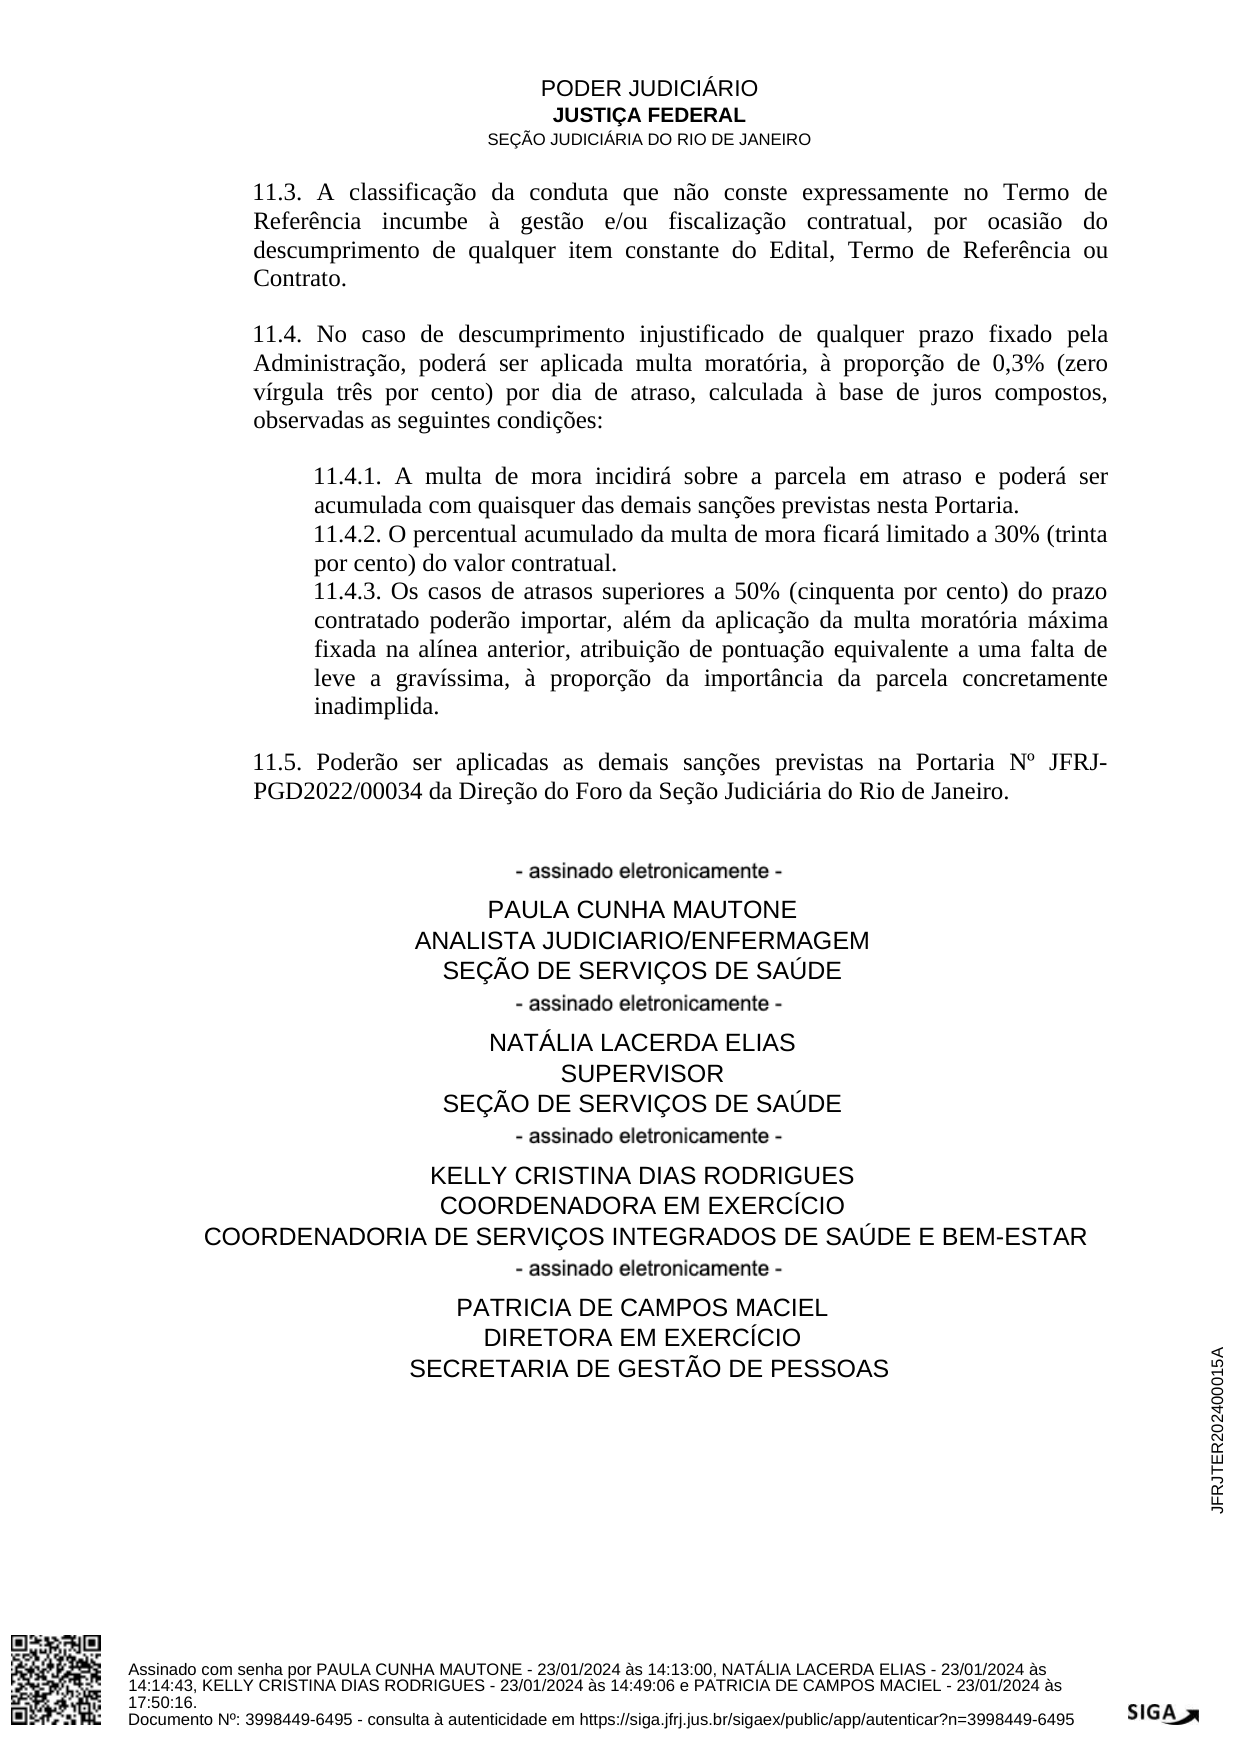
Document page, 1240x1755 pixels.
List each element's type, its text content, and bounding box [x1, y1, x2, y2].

text SUPERVISOR [189, 1058, 1102, 1087]
text PATRICIA DE CAMPOS MACIEL [189, 1293, 1102, 1322]
text 11.4. No caso de descumprimento injustificado de qualquer prazo fixado pela Administração, poderá ser aplicada multa moratória, à proporção de 0,3% (zero vírgula três por cento) por dia de atraso, calculada à base de juros compostos, observadas as seguintes condições: [252, 319, 1109, 434]
text PAULA CUNHA MAUTONE [189, 896, 1102, 924]
text 11.3. A classificação da conduta que não conste expressamente no Termo de Referência incumbe à gestão e/ou fiscalização contratual, por ocasião do descumprimento de qualquer item constante do Edital, Termo de Referência ou Contrato. [252, 177, 1109, 292]
text SECRETARIA DE GESTÃO DE PESSOAS [189, 1354, 1109, 1383]
text SEÇÃO DE SERVIÇOS DE SAÚDE [189, 956, 1102, 985]
text ANALISTA JUDICIARIO/ENFERMAGEM [189, 926, 1102, 955]
text 11.4.1. A multa de mora incidirá sobre a parcela em atraso e poderá ser acumulada com quaisquer das demais sanções previstas nesta Portaria. [313, 461, 1109, 519]
text COORDENADORIA DE SERVIÇOS INTEGRADOS DE SAÚDE E BEM-ESTAR [203, 1222, 1109, 1250]
text 11.4.3. Os casos de atrasos superiores a 50% (cinquenta por cento) do prazo contratado poderão importar, além da aplicação da multa moratória máxima fixada na alínea anterior, atribuição de pontuação equivalente a uma falta de leve a gravíssima, à proporção da importância da parcela concretamente inadimplida. [313, 576, 1109, 720]
text SEÇÃO DE SERVIÇOS DE SAÚDE [189, 1089, 1102, 1118]
text DIRETORA EM EXERCÍCIO [189, 1323, 1102, 1352]
text 11.5. Poderão ser aplicadas as demais sanções previstas na Portaria Nº JFRJ-PGD2022/00034 da Direção do Foro da Seção Judiciária do Rio de Janeiro. [252, 747, 1109, 805]
text 11.4.2. O percentual acumulado da multa de mora ficará limitado a 30% (trinta por cento) do valor contratual. [313, 519, 1109, 576]
text KELLY CRISTINA DIAS RODRIGUES [189, 1161, 1102, 1189]
text NATÁLIA LACERDA ELIAS [189, 1028, 1102, 1057]
text COORDENADORA EM EXERCÍCIO [189, 1191, 1102, 1220]
